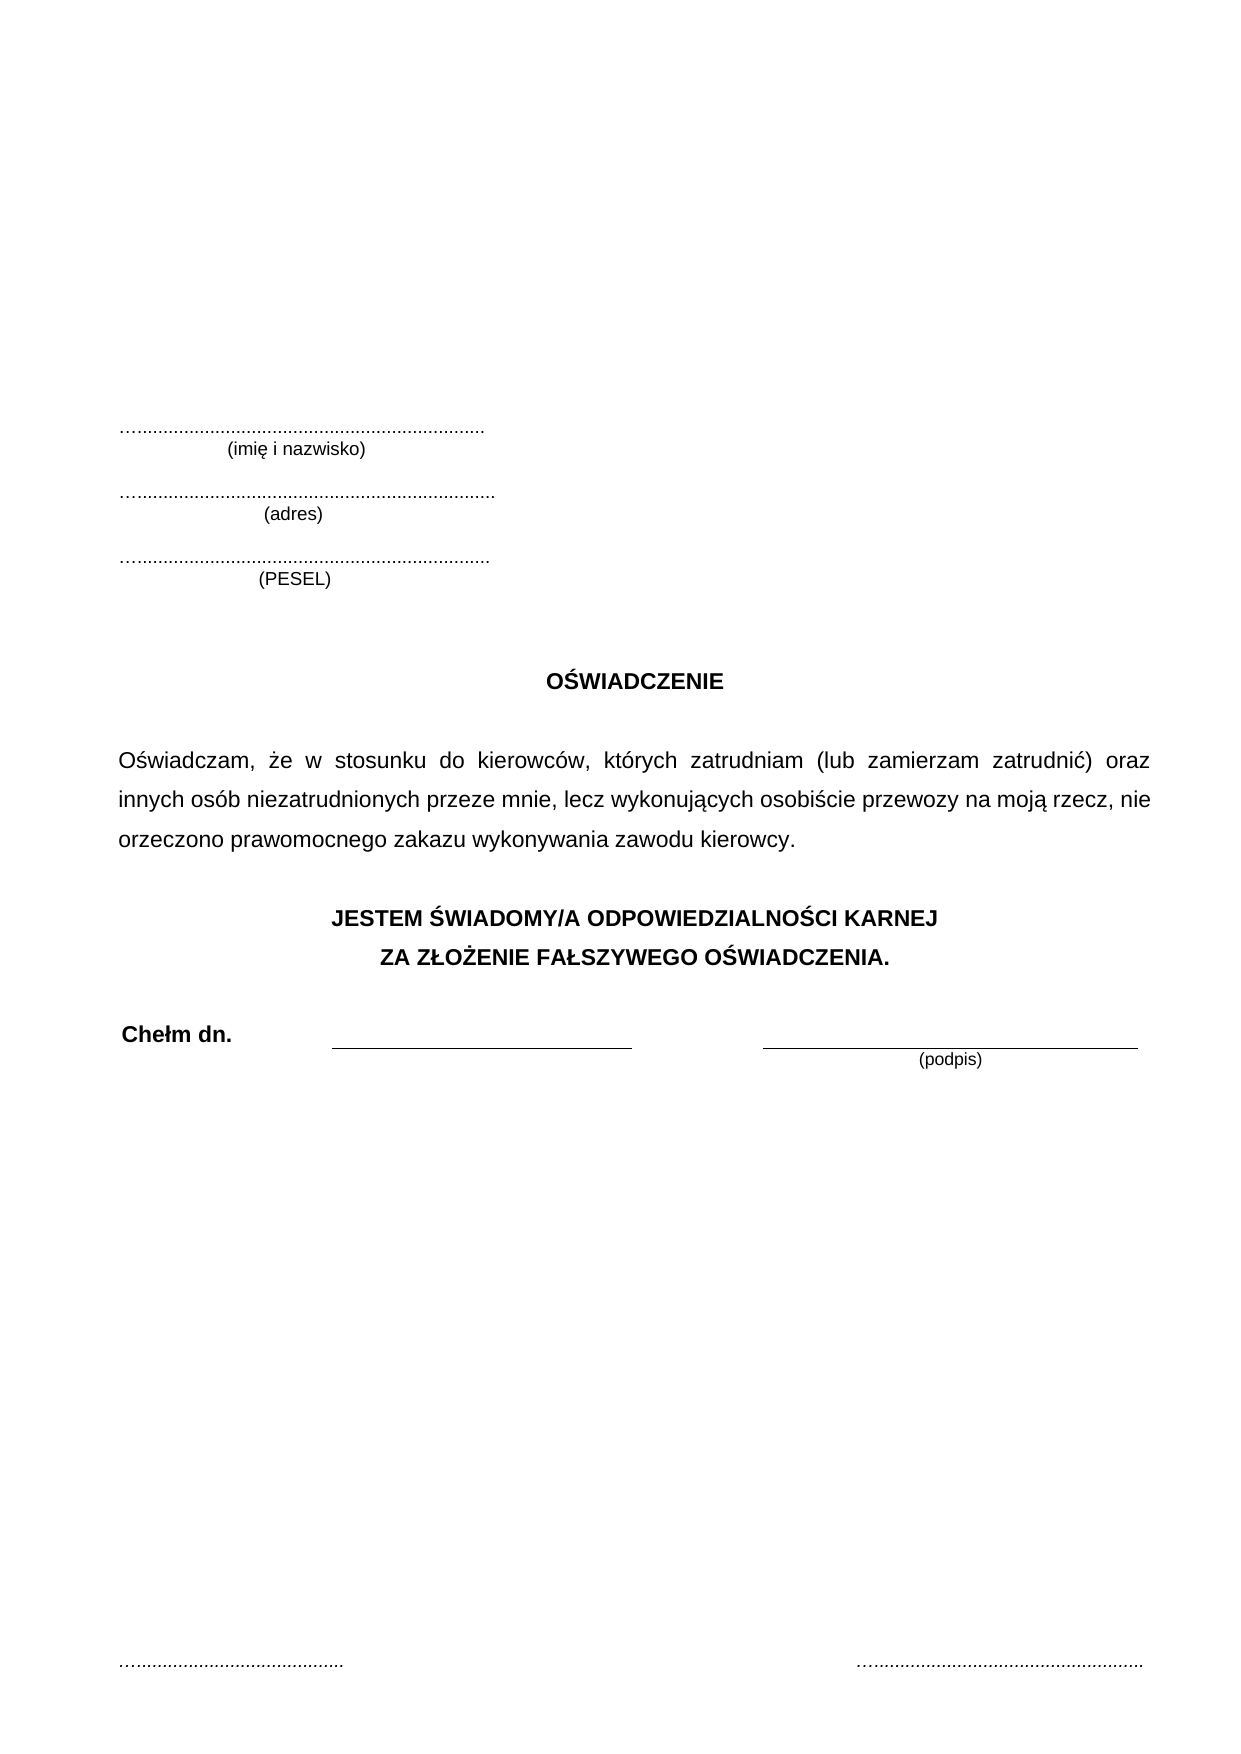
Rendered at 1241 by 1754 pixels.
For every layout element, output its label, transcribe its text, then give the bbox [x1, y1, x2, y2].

text (imię i nazwisko) [118, 438, 1152, 459]
table_cell (podpis) [763, 1049, 1138, 1080]
table_header Chełm dn. [114, 984, 332, 1047]
table_header [632, 984, 763, 1047]
table_header [763, 984, 1138, 1047]
table_header [332, 984, 632, 1047]
text (PESEL) [118, 567, 1152, 589]
text …..................................................................... [118, 481, 1152, 503]
text ….................................................................... [118, 546, 1152, 567]
text Oświadczam, że w stosunku do kierowców, których zatrudniam (lub zamierzam zatrudnić) oraz innych osób niezatrudnionych przeze mnie, lecz wykonujących osobiście przewozy na moją rzecz, nie orzeczono prawomocnego zakazu wykonywania zawodu kierowcy. [118, 747, 1152, 852]
text (adres) [118, 503, 1152, 524]
text JESTEM ŚWIADOMY/A ODPOWIEDZIALNOŚCI KARNEJ ZA ZŁOŻENIE FAŁSZYWEGO OŚWIADCZENIA. [118, 905, 1152, 971]
text …................................................................... [118, 416, 1152, 438]
table_cell [632, 1048, 763, 1080]
text …........................................ ….................................................... [118, 1650, 1152, 1672]
table_cell [332, 1049, 632, 1080]
subtitle OŚWIADCZENIE [118, 668, 1152, 694]
table_cell [114, 1048, 332, 1080]
